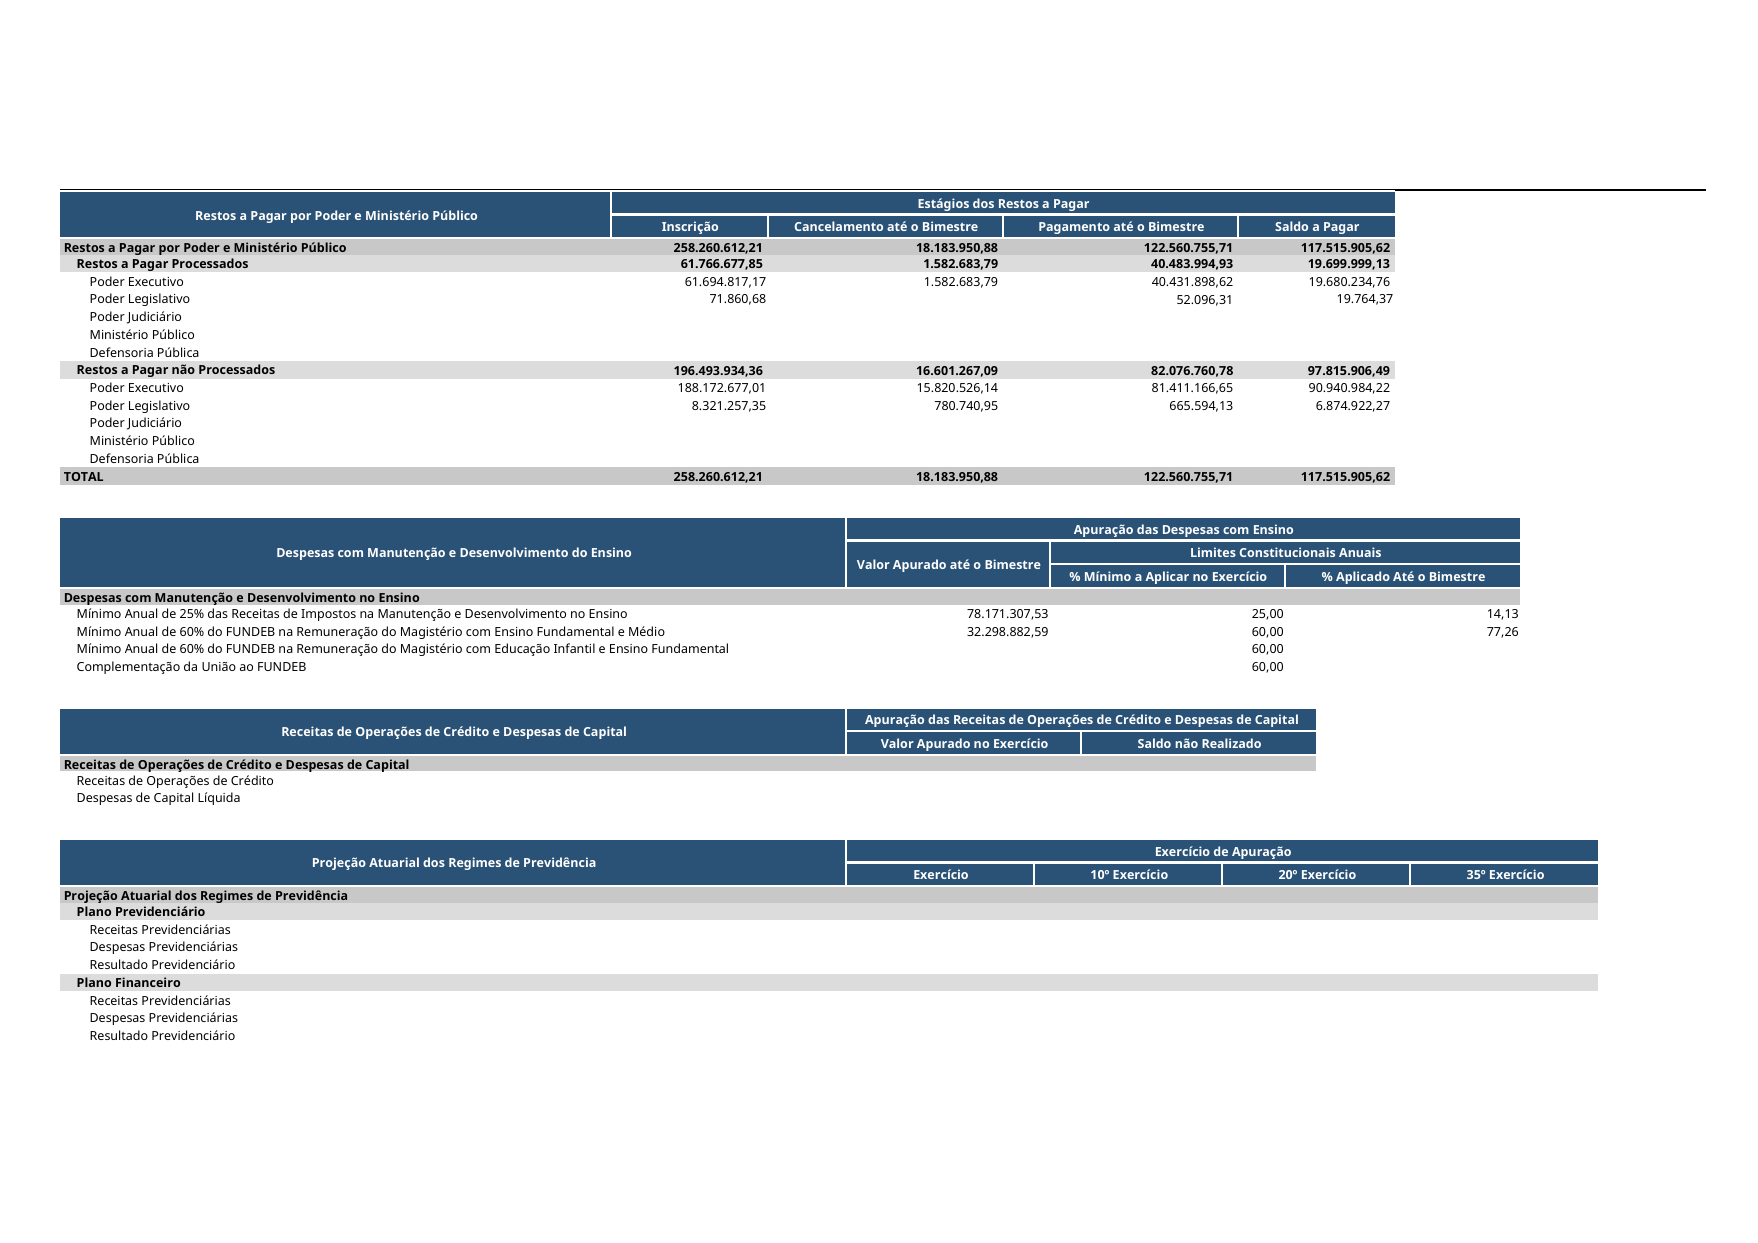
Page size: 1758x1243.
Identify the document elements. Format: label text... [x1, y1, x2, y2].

table_cell [1222, 920, 1410, 938]
table_cell [611, 343, 768, 361]
table_cell TOTAL [60, 467, 611, 485]
table_cell [1081, 756, 1316, 771]
table_cell Resultado Previdenciário [60, 1027, 846, 1044]
table_cell Poder Judiciário [60, 308, 611, 326]
table_cell [846, 974, 1034, 991]
table_cell 1.582.683,79 [768, 273, 1003, 290]
table_cell [60, 676, 1520, 707]
table_cell [768, 326, 1003, 343]
table_cell Apuração das Receitas de Operações de Crédito e Despesas de Capital [847, 709, 1316, 730]
table_cell Resultado Previdenciário [60, 956, 846, 973]
table_cell Receitas de Operações de Crédito e Despesas de Capital [60, 756, 846, 771]
table_cell Receitas de Operações de Crédito [60, 771, 846, 789]
table_cell [172, 114, 1706, 138]
table_cell [1503, 170, 1510, 188]
table_cell Poder Executivo [60, 379, 611, 396]
table_cell Complementação da União ao FUNDEB [60, 658, 846, 676]
table_cell [611, 432, 768, 449]
table_header [1701, 59, 1706, 88]
table_cell [1222, 974, 1410, 991]
table_cell [1410, 1027, 1598, 1044]
table_cell [172, 89, 1575, 113]
table_cell [1034, 991, 1222, 1009]
table_cell [1238, 326, 1395, 343]
table_cell Despesas Previdenciárias [60, 938, 846, 956]
table_cell 14,13 [1285, 605, 1520, 622]
table_cell 32.298.882,59 [846, 623, 1050, 640]
table_cell 196.493.934,36 [611, 361, 768, 379]
table_cell 122.560.755,71 [1003, 239, 1238, 255]
table_cell [1034, 920, 1222, 938]
table_cell [846, 991, 1034, 1009]
table_cell [1599, 838, 1706, 1044]
table_cell 117.515.905,62 [1238, 239, 1395, 255]
table_cell 40.483.994,93 [1003, 255, 1238, 272]
table_cell [1034, 1009, 1222, 1027]
table_cell [1238, 414, 1395, 432]
table_cell [846, 903, 1034, 920]
table_cell [1003, 450, 1238, 467]
table_cell 78.171.307,53 [846, 605, 1050, 622]
table_cell [846, 771, 1081, 789]
table_cell Despesas de Capital Líquida [60, 789, 846, 807]
table_cell % Mínimo a Aplicar no Exercício [1051, 565, 1284, 587]
table_cell [1410, 1009, 1598, 1027]
table_header [166, 59, 172, 170]
table_cell [611, 414, 768, 432]
table_cell 258.260.612,21 [611, 467, 768, 485]
table_cell 18.183.950,88 [768, 239, 1003, 255]
table_cell [1575, 98, 1701, 113]
table_cell [846, 756, 1081, 771]
table_cell Valor Apurado no Exercício [847, 732, 1080, 754]
table_cell [1003, 308, 1238, 326]
table_cell Plano Previdenciário [60, 903, 846, 920]
table_cell [1575, 79, 1701, 98]
table_header [66, 59, 166, 160]
table_cell 117.515.905,62 [1238, 467, 1395, 485]
table_cell 1.582.683,79 [768, 255, 1003, 272]
table_cell 19.699.999,13 [1238, 255, 1395, 272]
table_cell 122.560.755,71 [1003, 467, 1238, 485]
table_cell Receitas Previdenciárias [60, 991, 846, 1009]
table_cell [66, 160, 166, 170]
table_cell [1285, 640, 1520, 658]
table_cell [1003, 432, 1238, 449]
table_cell [1222, 938, 1410, 956]
table_cell [1238, 450, 1395, 467]
table_header [1575, 59, 1701, 78]
table_cell Projeção Atuarial dos Regimes de Previdência [60, 840, 845, 885]
table_cell [768, 343, 1003, 361]
table_cell [1701, 89, 1706, 113]
table_cell [768, 308, 1003, 326]
table_cell [611, 450, 768, 467]
table_cell 60,00 [1050, 640, 1285, 658]
table_cell Despesas com Manutenção e Desenvolvimento do Ensino [60, 518, 845, 587]
table_cell [1701, 170, 1706, 188]
table_cell 18.183.950,88 [768, 467, 1003, 485]
table_cell Saldo a Pagar [1239, 216, 1395, 237]
table_cell 780.740,95 [768, 396, 1003, 414]
table_cell 82.076.760,78 [1003, 361, 1238, 379]
table_cell 258.260.612,21 [611, 239, 768, 255]
table_cell [1510, 170, 1701, 188]
table_cell [1222, 991, 1410, 1009]
table_cell Cancelamento até o Bimestre [769, 216, 1002, 237]
table_cell [172, 164, 1706, 170]
table_cell [846, 938, 1034, 956]
table_cell [846, 640, 1050, 658]
table_cell 665.594,13 [1003, 396, 1238, 414]
table_cell Receitas Previdenciárias [60, 920, 846, 938]
table_cell [768, 432, 1003, 449]
table_cell [1222, 903, 1410, 920]
table_cell 35º Exercício [1411, 864, 1598, 885]
table_cell Poder Legislativo [60, 396, 611, 414]
table_cell [1222, 956, 1410, 973]
table_cell [846, 956, 1034, 973]
table_cell [1034, 956, 1222, 973]
table_cell [1222, 1027, 1410, 1044]
table_cell 90.940.984,22 [1238, 379, 1395, 396]
table_cell Exercício de Apuração [847, 840, 1598, 861]
table_cell [611, 308, 768, 326]
table_cell [1410, 991, 1598, 1009]
table_cell Restos a Pagar não Processados [60, 361, 611, 379]
table_cell [846, 887, 1034, 903]
table_cell Poder Legislativo [60, 290, 611, 308]
table_cell Estágios dos Restos a Pagar [612, 192, 1395, 213]
table_cell 188.172.677,01 188.172.677,018. [611, 379, 768, 396]
table_cell Poder Executivo [60, 273, 611, 290]
table_cell Pagamento até o Bimestre [1004, 216, 1237, 237]
table_cell 15.820.526,14 [768, 379, 1003, 396]
table_cell Ministério Público [60, 432, 611, 449]
table_cell Apuração das Despesas com Ensino [847, 518, 1520, 539]
table_cell Restos a Pagar por Poder e Ministério Público [60, 192, 610, 237]
table_cell 97.815.906,49 [1238, 361, 1395, 379]
table_cell % Aplicado Até o Bimestre [1286, 565, 1520, 587]
table_cell [172, 139, 1706, 163]
table_cell [1034, 938, 1222, 956]
table_cell [846, 658, 1050, 676]
table_cell Ministério Público [60, 326, 611, 343]
table_cell [60, 807, 1316, 838]
table_cell Saldo não Realizado [1082, 732, 1316, 754]
table_cell [1081, 789, 1316, 807]
table_cell [1003, 343, 1238, 361]
table_cell 77,26 [1285, 623, 1520, 640]
table_cell 60,00 [1050, 658, 1285, 676]
table_cell Limites Constitucionais Anuais [1051, 542, 1520, 563]
table_cell [611, 326, 768, 343]
table_cell [846, 1009, 1034, 1027]
table_cell 25,00 [1050, 605, 1285, 622]
table_cell [1410, 938, 1598, 956]
table_cell 10º Exercício [1035, 864, 1221, 885]
table_cell [768, 290, 1003, 308]
table_cell Exercício [847, 864, 1033, 885]
table_cell [60, 485, 1395, 516]
table_cell [846, 1027, 1034, 1044]
table_cell 71.860,68 71.860,68 [611, 290, 768, 308]
table_cell Despesas Previdenciárias [60, 1009, 846, 1027]
table_cell [1050, 589, 1285, 605]
table_cell [60, 170, 1503, 187]
table_cell Plano Financeiro [60, 974, 846, 991]
table_cell Restos a Pagar por Poder e Ministério Público [60, 239, 611, 255]
table_cell [846, 789, 1081, 807]
table_cell [1034, 1027, 1222, 1044]
table_cell 19.680.234,76 [1238, 273, 1395, 290]
table_cell [1285, 589, 1520, 605]
table_header [172, 59, 1575, 88]
table_cell [1520, 516, 1706, 838]
table_cell 16.601.267,09 [768, 361, 1003, 379]
table_cell [1238, 343, 1395, 361]
table_cell [1034, 974, 1222, 991]
table_cell [1003, 326, 1238, 343]
table_cell Mínimo Anual de 60% do FUNDEB na Remuneração do Magistério com Educação Infantil e Ensino Fundamental [60, 640, 846, 658]
table_cell [846, 920, 1034, 938]
table_cell Poder Judiciário [60, 414, 611, 432]
table_cell 40.431.898,62 [1003, 273, 1238, 290]
table_cell Defensoria Pública [60, 343, 611, 361]
table_cell Valor Apurado até o Bimestre [847, 542, 1049, 587]
table_cell 60,00 [1050, 623, 1285, 640]
table_cell 6.874.922,27 [1238, 396, 1395, 414]
table_cell [1238, 432, 1395, 449]
table_cell 8.321.257,35 8.321.257,35 [611, 396, 768, 414]
table_cell [846, 589, 1050, 605]
table_cell [768, 414, 1003, 432]
table_cell [1410, 920, 1598, 938]
table_cell Inscrição [612, 216, 767, 237]
table_cell [1081, 771, 1316, 789]
table_cell [1410, 956, 1598, 973]
table_cell [1410, 887, 1598, 903]
table_cell [1285, 658, 1520, 676]
table_cell Mínimo Anual de 25% das Receitas de Impostos na Manutenção e Desenvolvimento no Ensino [60, 605, 846, 622]
table_cell 52.096,31 [1003, 290, 1238, 308]
table_cell [1034, 887, 1222, 903]
table_cell [1222, 887, 1410, 903]
table_cell [1316, 707, 1520, 838]
table_cell [1222, 1009, 1410, 1027]
table_cell 61.766.677,85 [611, 255, 768, 272]
table_cell [1395, 191, 1706, 516]
table_cell [1238, 308, 1395, 326]
table_cell Restos a Pagar Processados [60, 255, 611, 272]
table_cell [1003, 414, 1238, 432]
table_cell 19.764,37 19.764,37 [1238, 290, 1395, 308]
table_cell 20º Exercício [1223, 864, 1409, 885]
table_cell Projeção Atuarial dos Regimes de Previdência [60, 887, 846, 903]
table_cell [768, 450, 1003, 467]
table_cell Defensoria Pública [60, 450, 611, 467]
table_cell 81.411.166,65 [1003, 379, 1238, 396]
table_cell [1410, 974, 1598, 991]
table_cell Mínimo Anual de 60% do FUNDEB na Remuneração do Magistério com Ensino Fundamental e Médio [60, 623, 846, 640]
table_cell Despesas com Manutenção e Desenvolvimento no Ensino [60, 589, 846, 605]
table_cell [1410, 903, 1598, 920]
table_cell 61.694.817,17 61.694.817,17 [611, 273, 768, 290]
table_header [60, 59, 66, 170]
table_cell [1034, 903, 1222, 920]
table_cell Receitas de Operações de Crédito e Despesas de Capital [60, 709, 845, 754]
